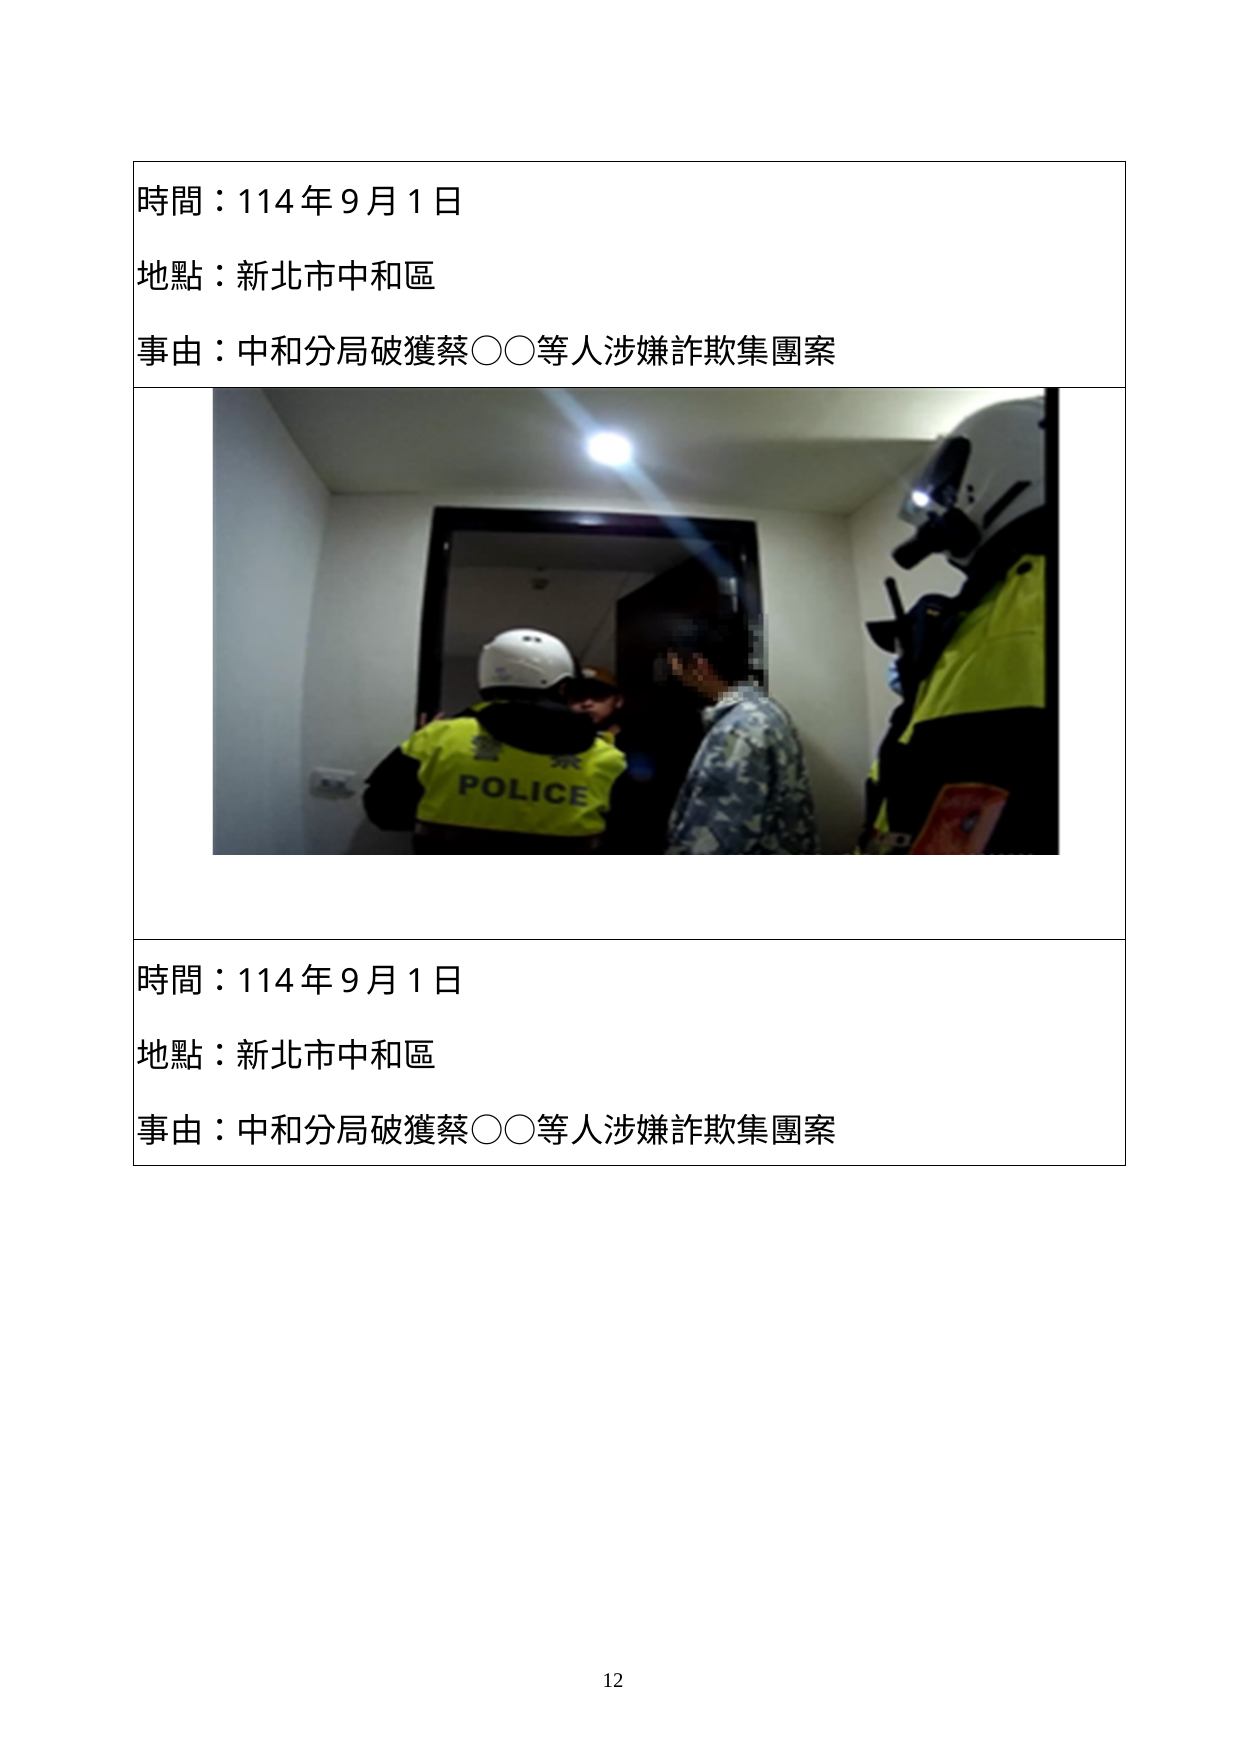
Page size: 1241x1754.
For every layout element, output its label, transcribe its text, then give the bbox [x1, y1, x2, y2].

table_cell 時間：114年9月1日 地點：新北市中和區 事由：中和分局破獲蔡○○等人涉嫌詐欺集團案 [134, 162, 1125, 387]
table_cell [134, 388, 1125, 939]
table_cell 時間：114年9月1日 地點：新北市中和區 事由：中和分局破獲蔡○○等人涉嫌詐欺集團案 [134, 940, 1125, 1165]
